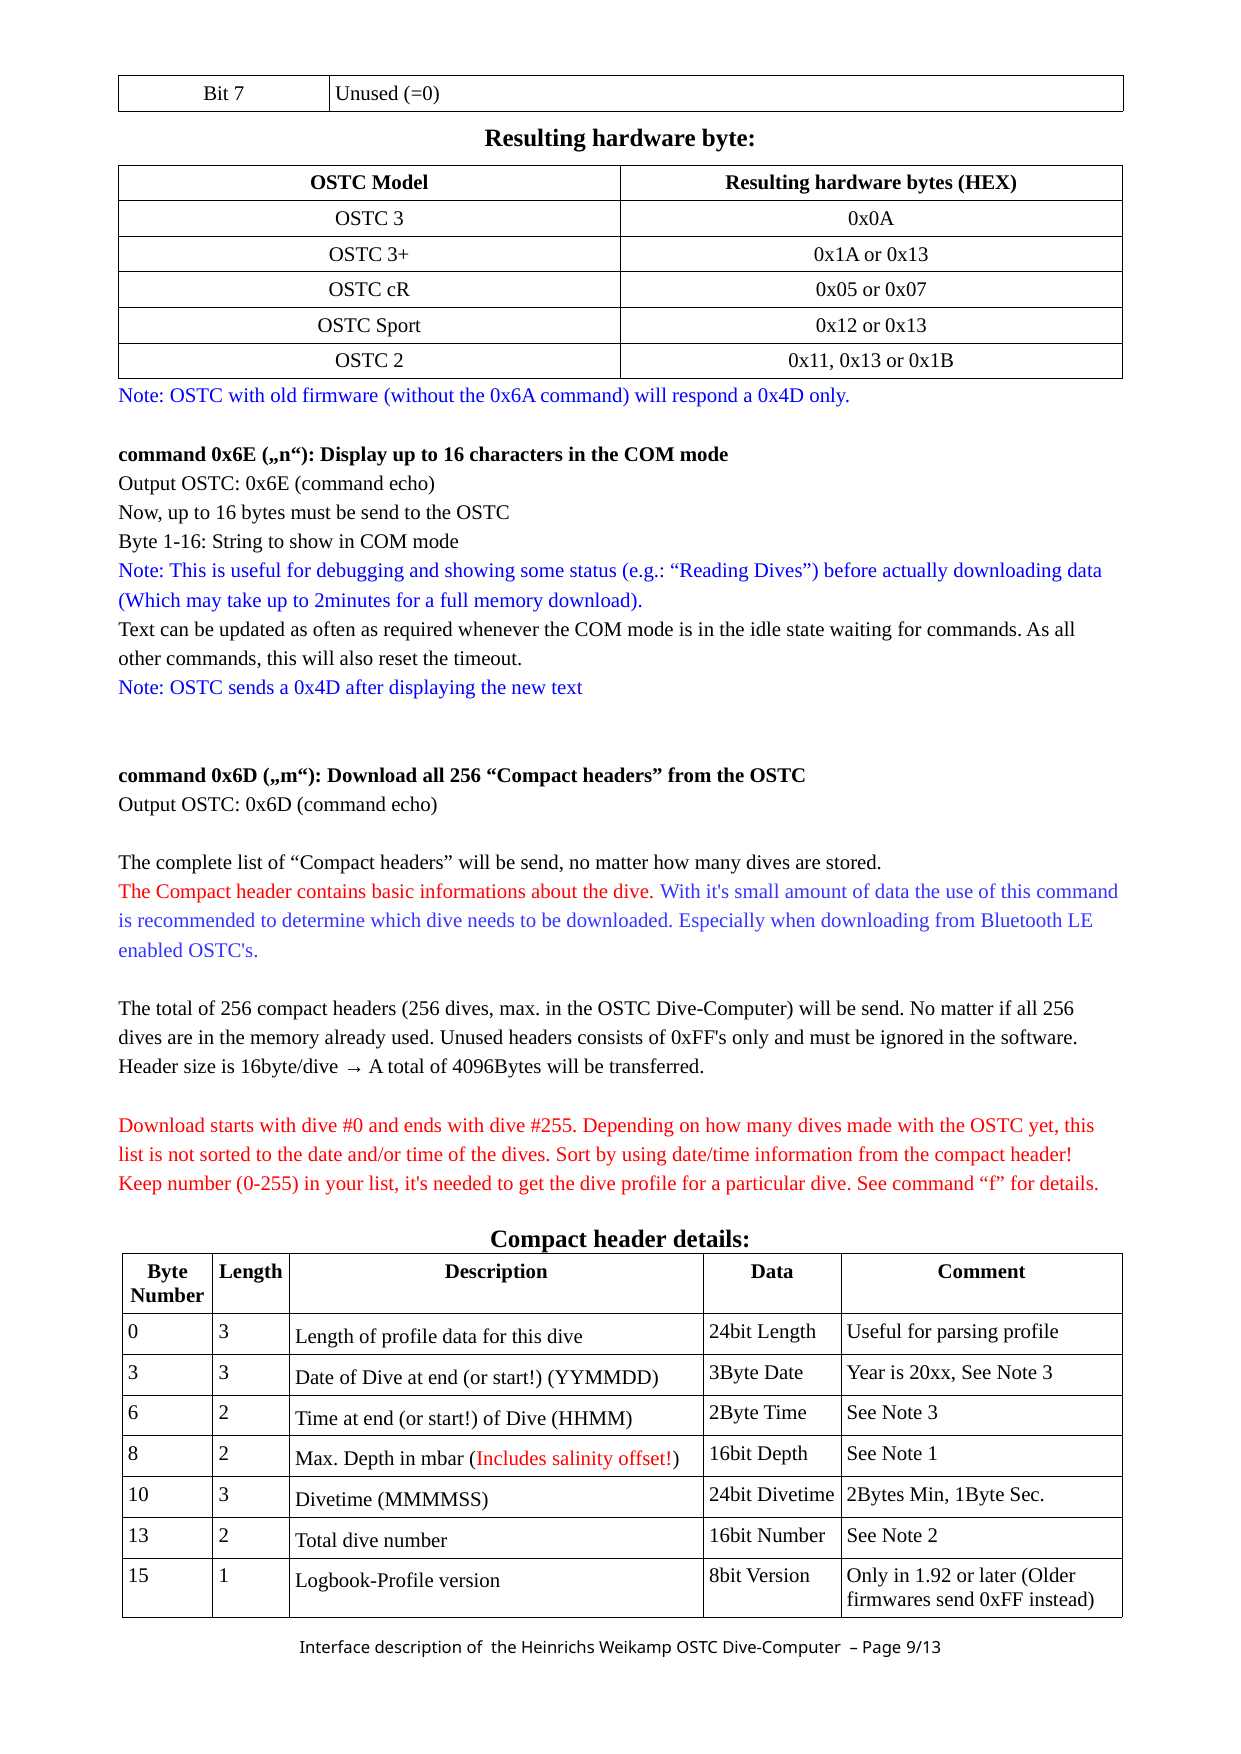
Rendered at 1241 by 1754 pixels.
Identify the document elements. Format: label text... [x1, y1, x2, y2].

table_cell 0x0A [621, 201, 1122, 236]
table_header Data [704, 1254, 841, 1313]
table_cell 2 [213, 1518, 289, 1557]
table_cell Unused (=0) [330, 76, 1123, 111]
text Byte 1-16: String to show in COM mode [118, 524, 1122, 553]
table_cell Time at end (or start!) of Dive (HHMM) [290, 1396, 703, 1435]
text Now, up to 16 bytes must be send to the OSTC [118, 495, 1122, 524]
table_cell 0 [123, 1314, 212, 1354]
text Note: OSTC with old firmware (without the 0x6A command) will respond a 0x4D only. [118, 379, 1122, 407]
table_cell See Note 3 [842, 1396, 1122, 1435]
text (Which may take up to 2minutes for a full memory download). [118, 582, 1122, 612]
text Resulting hardware byte: [118, 123, 1122, 152]
text Note: OSTC sends a 0x4D after displaying the new text [118, 670, 1122, 699]
table_cell 3 [213, 1314, 289, 1354]
table_cell 16bit Depth [704, 1436, 841, 1476]
table_cell Date of Dive at end (or start!) (YYMMDD) [290, 1355, 703, 1394]
text The total of 256 compact headers (256 dives, max. in the OSTC Dive-Computer) will be send. No matter if all 256 dives are in the memory already used. Unused headers consists of 0xFF's only and must be ignored in the software. [118, 991, 1122, 1049]
text command 0x6E („n“): Display up to 16 characters in the COM mode [118, 437, 1122, 466]
table_cell 3Byte Date [704, 1355, 841, 1394]
text Header size is 16byte/dive → A total of 4096Bytes will be transferred. [118, 1049, 1122, 1078]
text Output OSTC: 0x6D (command echo) [118, 787, 1122, 816]
table_cell 0x1A or 0x13 [621, 237, 1122, 271]
table_cell Year is 20xx, See Note 3 [842, 1355, 1122, 1394]
table_cell 10 [123, 1477, 212, 1517]
text command 0x6D („m“): Download all 256 “Compact headers” from the OSTC [118, 757, 1122, 787]
text Download starts with dive #0 and ends with dive #255. Depending on how many dives made with the OSTC yet, this list is not sorted to the date and/or time of the dives. Sort by using date/time information from the compact header! Keep number (0-255) in your list, it's needed to get the dive profile for a particular dive. See command “f” for details. [118, 1107, 1122, 1195]
text The Compact header contains basic informations about the dive. With it's small amount of data the use of this command is recommended to determine which dive needs to be downloaded. Especially when downloading from Bluetooth LE enabled OSTC's. [118, 874, 1122, 962]
table_cell 2Bytes Min, 1Byte Sec. [842, 1477, 1122, 1517]
table_cell Total dive number [290, 1518, 703, 1557]
table_cell 3 [213, 1477, 289, 1517]
table_cell 13 [123, 1518, 212, 1557]
table_cell Only in 1.92 or later (Older firmwares send 0xFF instead) [842, 1559, 1122, 1617]
text Note: This is useful for debugging and showing some status (e.g.: “Reading Dives”) before actually downloading data [118, 553, 1122, 582]
table_cell 3 [213, 1355, 289, 1394]
table_cell 0x05 or 0x07 [621, 272, 1122, 307]
table_cell See Note 2 [842, 1518, 1122, 1557]
table_cell 2 [213, 1396, 289, 1435]
table_cell Logbook-Profile version [290, 1559, 703, 1617]
table_cell See Note 1 [842, 1436, 1122, 1476]
table_header Byte Number [123, 1254, 212, 1313]
table_cell 8 [123, 1436, 212, 1476]
table_cell 24bit Divetime [704, 1477, 841, 1517]
table_cell OSTC Sport [119, 308, 620, 343]
table_cell Useful for parsing profile [842, 1314, 1122, 1354]
text The complete list of “Compact headers” will be send, no matter how many dives are stored. [118, 845, 1122, 874]
table_cell 0x12 or 0x13 [621, 308, 1122, 343]
table_cell 24bit Length [704, 1314, 841, 1354]
table_cell 6 [123, 1396, 212, 1435]
table_header Comment [842, 1254, 1122, 1313]
text Text can be updated as often as required whenever the COM mode is in the idle state waiting for commands. As all other commands, this will also reset the timeout. [118, 612, 1122, 670]
table_cell 2Byte Time [704, 1396, 841, 1435]
table_cell Bit 7 [119, 76, 329, 111]
table_cell Max. Depth in mbar (Includes salinity offset!) [290, 1436, 703, 1476]
table_cell OSTC 3+ [119, 237, 620, 271]
text Compact header details: [118, 1224, 1122, 1253]
table_cell Length of profile data for this dive [290, 1314, 703, 1354]
table_header OSTC Model [119, 166, 620, 200]
table_cell 16bit Number [704, 1518, 841, 1557]
table_cell OSTC 2 [119, 344, 620, 378]
table_cell 0x11, 0x13 or 0x1B [621, 344, 1122, 378]
table_cell 2 [213, 1436, 289, 1476]
table_header Description [290, 1254, 703, 1313]
table_cell 8bit Version [704, 1559, 841, 1617]
text Output OSTC: 0x6E (command echo) [118, 466, 1122, 495]
table_cell 15 [123, 1559, 212, 1617]
table_header Length [213, 1254, 289, 1313]
table_header Resulting hardware bytes (HEX) [621, 166, 1122, 200]
table_cell Divetime (MMMMSS) [290, 1477, 703, 1517]
table_cell 1 [213, 1559, 289, 1617]
table_cell OSTC cR [119, 272, 620, 307]
table_cell 3 [123, 1355, 212, 1394]
table_cell OSTC 3 [119, 201, 620, 236]
